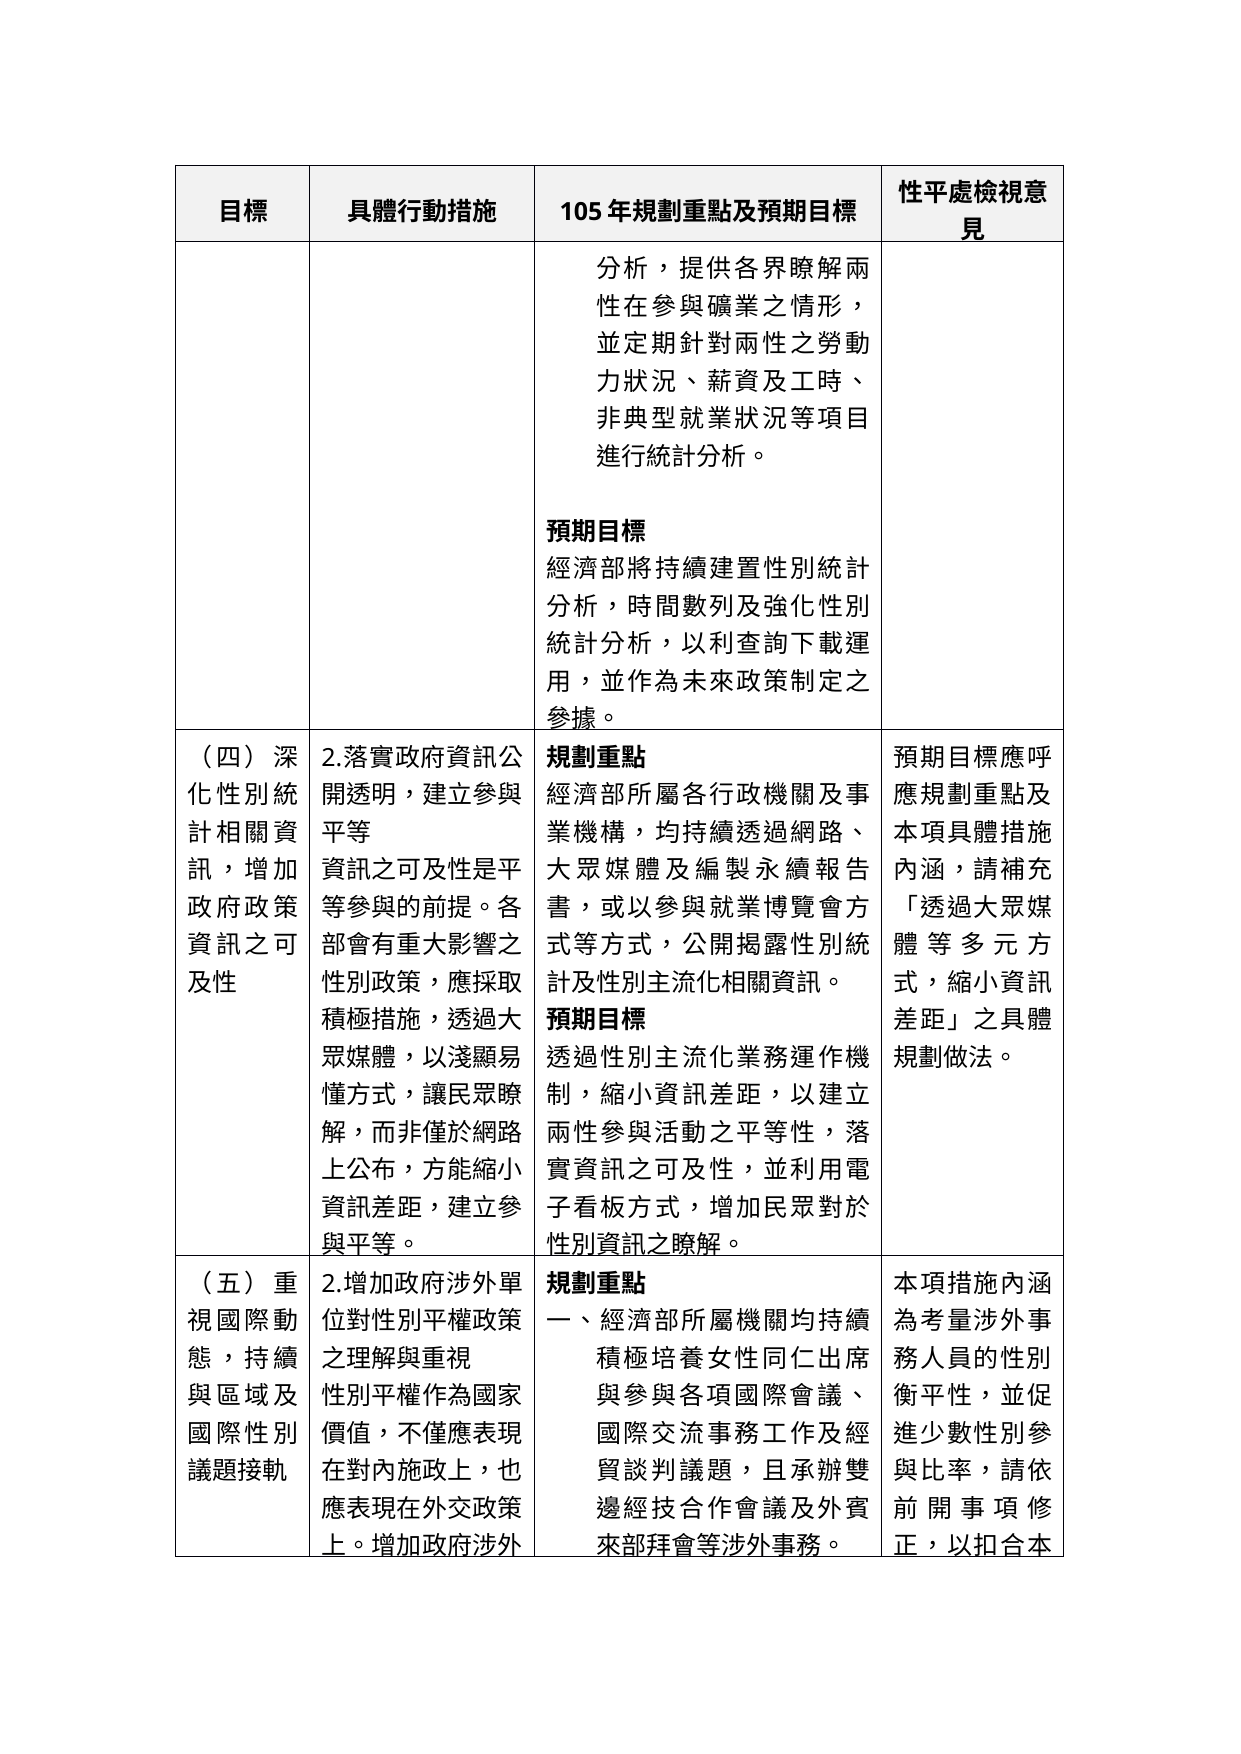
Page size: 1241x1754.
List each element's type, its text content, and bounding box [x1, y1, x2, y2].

table_cell [882, 242, 1063, 729]
table_cell [176, 242, 309, 729]
table_cell 分析，提供各界瞭解兩性在參與礦業之情形，並定期針對兩性之勞動力狀況、薪資及工時、非典型就業狀況等項目進行統計分析。 預期目標 經濟部將持續建置性別統計分析，時間數列及強化性別統計分析，以利查詢下載運用，並作為未來政策制定之參據。 [535, 242, 881, 729]
table_cell （五）重視國際動態，持續與區域及國際性別議題接軌 [176, 1256, 309, 1556]
table_header 性平處檢視意見 [882, 166, 1063, 241]
table_header 目標 [176, 166, 309, 241]
table_cell 本項措施內涵為考量涉外事務人員的性別衡平性，並促進少數性別參與比率，請依前開事項修正，以扣合本 [882, 1256, 1063, 1556]
table_cell （四）深化性別統計相關資訊，增加政府政策資訊之可及性 [176, 730, 309, 1255]
table_cell 規劃重點 一、經濟部所屬機關均持續積極培養女性同仁出席與參與各項國際會議、國際交流事務工作及經貿談判議題，且承辦雙邊經技合作會議及外賓來部拜會等涉外事務。 [535, 1256, 881, 1556]
table_cell 2.增加政府涉外單位對性別平權政策之理解與重視 性別平權作為國家價值，不僅應表現在對內施政上，也應表現在外交政策上。增加政府涉外 [310, 1256, 534, 1556]
table_header 具體行動措施 [310, 166, 534, 241]
table_cell 規劃重點 經濟部所屬各行政機關及事業機構，均持續透過網路、大眾媒體及編製永續報告書，或以參與就業博覽會方式等方式，公開揭露性別統計及性別主流化相關資訊。 預期目標 透過性別主流化業務運作機制，縮小資訊差距，以建立兩性參與活動之平等性，落實資訊之可及性，並利用電子看板方式，增加民眾對於性別資訊之瞭解。 [535, 730, 881, 1255]
table_header 105年規劃重點及預期目標 [535, 166, 881, 241]
table_cell [310, 242, 534, 729]
table_cell 2.落實政府資訊公開透明，建立參與平等 資訊之可及性是平等參與的前提。各部會有重大影響之性別政策，應採取積極措施，透過大眾媒體，以淺顯易懂方式，讓民眾瞭解，而非僅於網路上公布，方能縮小資訊差距，建立參與平等。 [310, 730, 534, 1255]
table_cell 預期目標應呼應規劃重點及本項具體措施內涵，請補充「透過大眾媒體等多元方式，縮小資訊差距」之具體規劃做法。 [882, 730, 1063, 1255]
